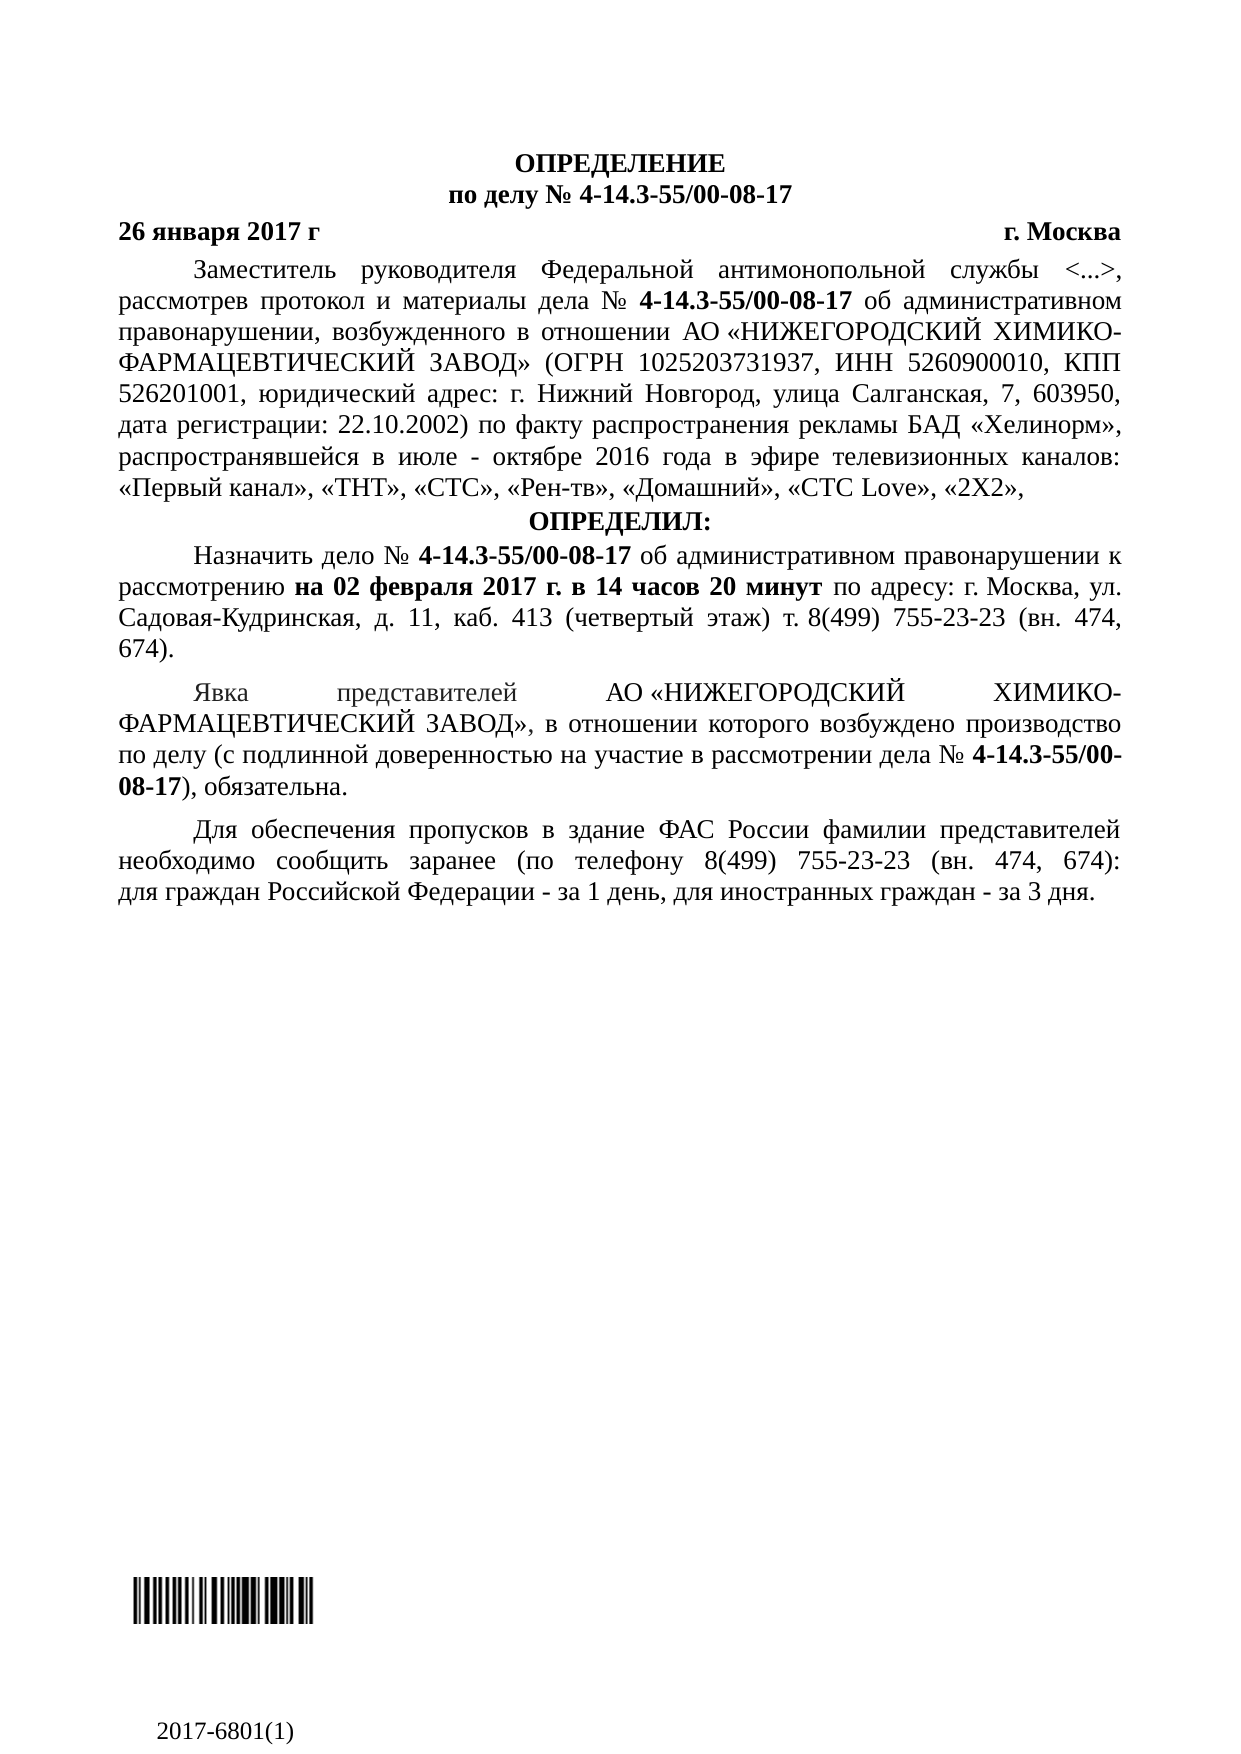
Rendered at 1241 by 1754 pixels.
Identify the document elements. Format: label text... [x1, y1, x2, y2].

text 26 января 2017 г г. Москва [118, 215, 1122, 246]
picture [118, 1577, 331, 1624]
text Для обеспечения пропусков в здание ФАС России фамилии представителей необходимо сообщить заранее (по телефону 8(499) 755-23-23 (вн. 474, 674): для граждан Российской Федерации - за 1 день, для иностранных граждан - за 3 дня. [118, 813, 1122, 907]
text ОПРЕДЕЛЕНИЕ [118, 147, 1122, 178]
text Заместитель руководителя Федеральной антимонопольной службы <...>, рассмотрев протокол и материалы дела № 4-14.3-55/00-08-17 об административном правонарушении, возбужденного в отношении АО «НИЖЕГОРОДСКИЙ ХИМИКО-ФАРМАЦЕВТИЧЕСКИЙ ЗАВОД» (ОГРН 1025203731937, ИНН 5260900010, КПП 526201001, юридический адрес: г. Нижний Новгород, улица Салганская, 7, 603950, дата регистрации: 22.10.2002) по факту распространения рекламы БАД «Хелинорм», распространявшейся в июле - октябре 2016 года в эфире телевизионных каналов: «Первый канал», «ТНТ», «СТС», «Рен-тв», «Домашний», «СТС Love», «2X2», [118, 253, 1122, 502]
text по делу № 4-14.3-55/00-08-17 [118, 178, 1122, 209]
text Назначить дело № 4-14.3-55/00-08-17 об административном правонарушении к рассмотрению на 02 февраля 2017 г. в 14 часов 20 минут по адресу: г. Москва, ул. Садовая-Кудринская, д. 11, каб. 413 (четвертый этаж) т. 8(499) 755-23-23 (вн. 474, 674). [118, 539, 1122, 664]
text Явка представителей АО «НИЖЕГОРОДСКИЙ ХИМИКО-ФАРМАЦЕВТИЧЕСКИЙ ЗАВОД», в отношении которого возбуждено производство по делу (с подлинной доверенностью на участие в рассмотрении дела № 4-14.3-55/00-08-17), обязательна. [118, 676, 1122, 801]
text ОПРЕДЕЛИЛ: [118, 505, 1122, 536]
